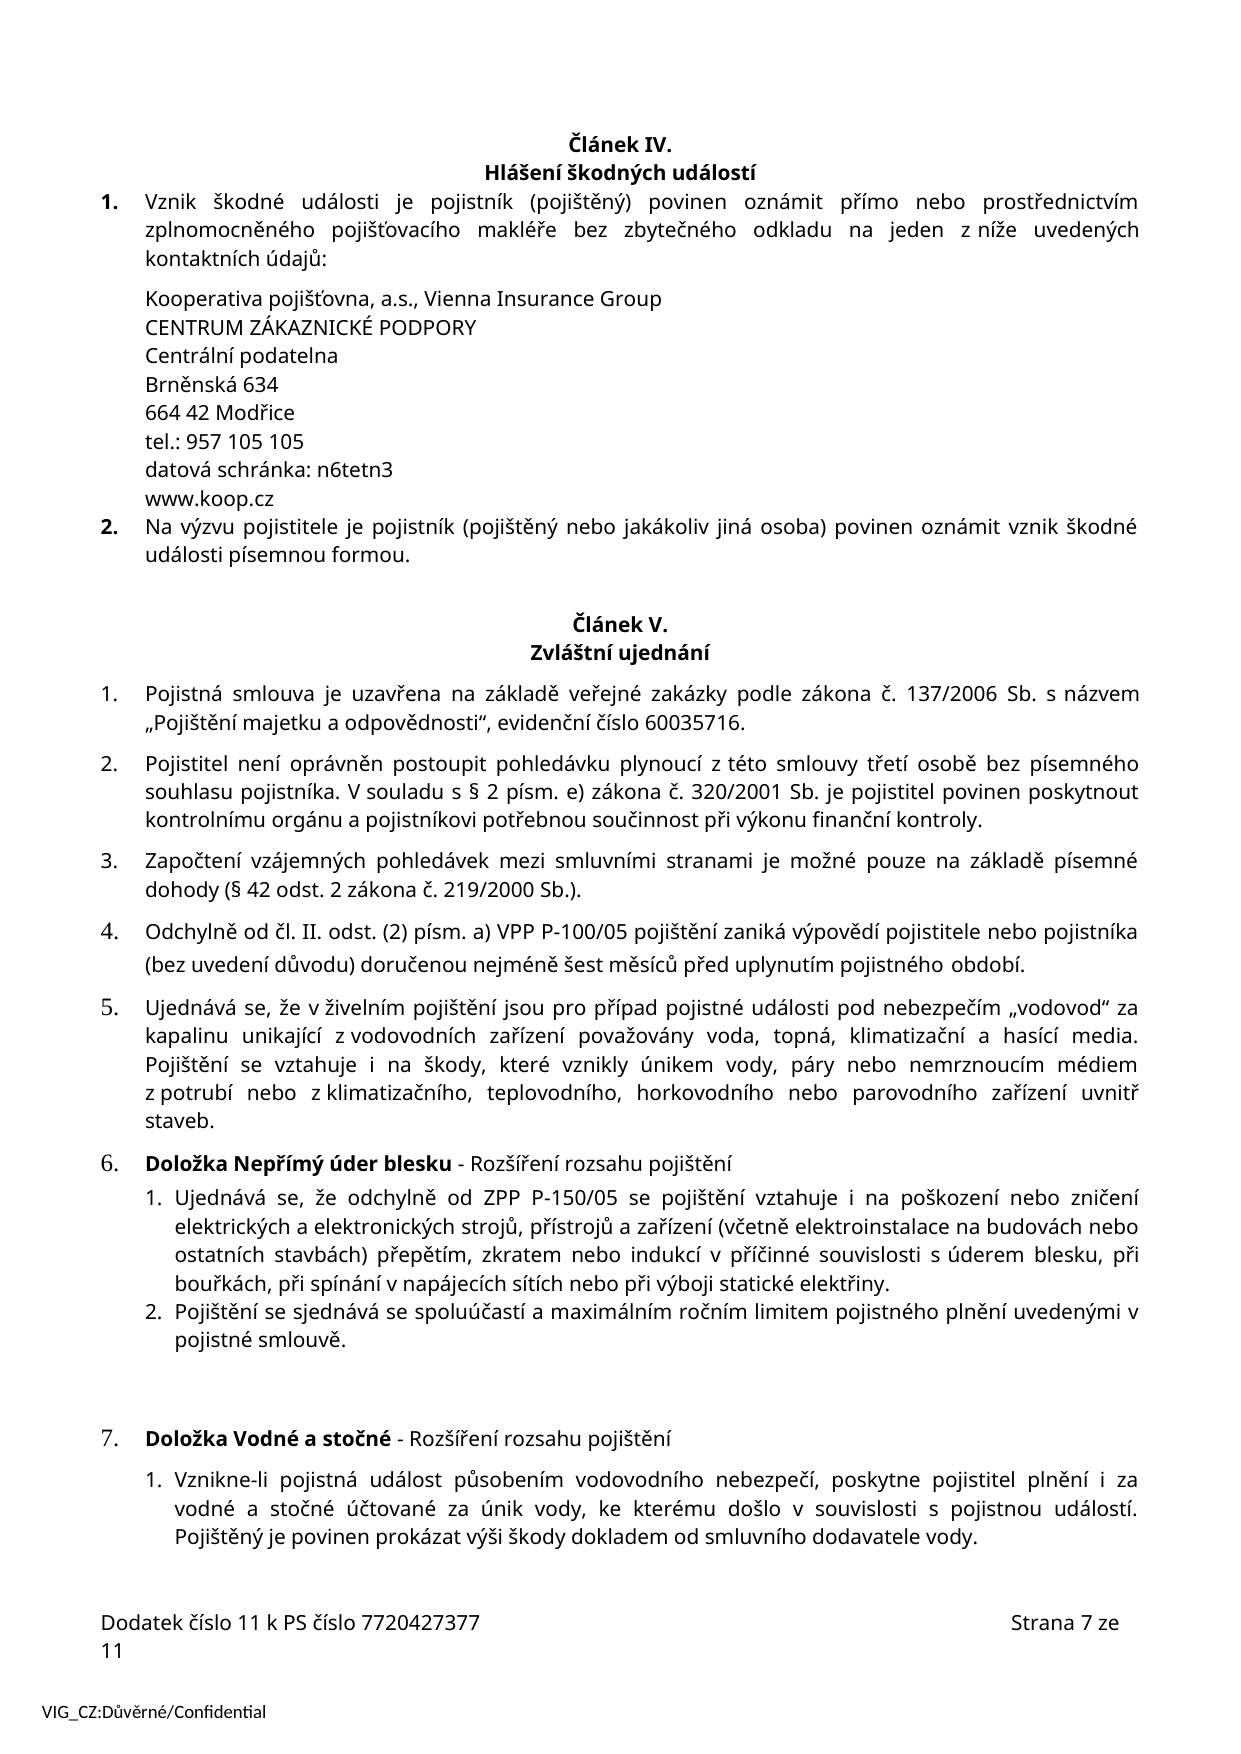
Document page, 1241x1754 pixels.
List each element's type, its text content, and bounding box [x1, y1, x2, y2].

text Brněnská 634 [145, 370, 1140, 398]
text Článek V. [100, 610, 1140, 638]
list Doložka Vodné a stočné - Rozšíření rozsahu pojištění [100, 1423, 1140, 1453]
text Zvláštní ujednání [100, 638, 1140, 667]
text Kooperativa pojišťovna, a.s., Vienna Insurance Group [145, 284, 1140, 313]
text 664 42 Modřice [145, 398, 1140, 427]
list Započtení vzájemných pohledávek mezi smluvními stranami je možné pouze na základě písemné dohody (§ 42 odst. 2 zákona č. 219/2000 Sb.). [100, 846, 1140, 903]
list Pojistná smlouva je uzavřena na základě veřejné zakázky podle zákona č. 137/2006 Sb. s názvem „Pojištění majetku a odpovědnosti“, evidenční číslo 60035716. [100, 679, 1140, 736]
list Ujednává se, že v živelním pojištění jsou pro případ pojistné události pod nebezpečím „vodovod“ za kapalinu unikající z vodovodních zařízení považovány voda, topná, klimatizační a hasící media. Pojištění se vztahuje i na škody, které vznikly únikem vody, páry nebo nemrznoucím médiem z potrubí nebo z klimatizačního, teplovodního, horkovodního nebo parovodního zařízení uvnitř staveb. [100, 992, 1140, 1135]
list Odchylně od čl. II. odst. (2) písm. a) VPP P-100/05 pojištění zaniká výpovědí pojistitele nebo pojistníka (bez uvedení důvodu) doručenou nejméně šest měsíců před uplynutím pojistného období. [100, 916, 1140, 979]
list Na výzvu pojistitele je pojistník (pojištěný nebo jakákoliv jiná osoba) povinen oznámit vznik škodné události písemnou formou. [100, 512, 1140, 569]
text Článek IV. [100, 130, 1140, 158]
text 1. Ujednává se, že odchylně od ZPP P-150/05 se pojištění vztahuje i na poškození nebo zničení elektrických a elektronických strojů, přístrojů a zařízení (včetně elektroinstalace na budovách nebo ostatních stavbách) přepětím, zkratem nebo indukcí v příčinné souvislosti s úderem blesku, při bouřkách, při spínání v napájecích sítích nebo při výboji statické elektřiny. [145, 1183, 1140, 1297]
list Doložka Nepřímý úder blesku - Rozšíření rozsahu pojištění [100, 1148, 1140, 1177]
list Vznik škodné události je pojistník (pojištěný) povinen oznámit přímo nebo prostřednictvím zplnomocněného pojišťovacího makléře bez zbytečného odkladu na jeden z níže uvedených kontaktních údajů: [100, 187, 1140, 272]
list Pojistitel není oprávněn postoupit pohledávku plynoucí z této smlouvy třetí osobě bez písemného souhlasu pojistníka. V souladu s § 2 písm. e) zákona č. 320/2001 Sb. je pojistitel povinen poskytnout kontrolnímu orgánu a pojistníkovi potřebnou součinnost při výkonu finanční kontroly. [100, 749, 1140, 834]
list Vznikne-li pojistná událost působením vodovodního nebezpečí, poskytne pojistitel plnění i za vodné a stočné účtované za únik vody, ke kterému došlo v souvislosti s pojistnou událostí. Pojištěný je povinen prokázat výši škody dokladem od smluvního dodavatele vody. [145, 1465, 1140, 1551]
text CENTRUM ZÁKAZNICKÉ PODPORY [145, 313, 1140, 341]
text Centrální podatelna [145, 341, 1140, 370]
text www.koop.cz [145, 484, 1140, 512]
text 2. Pojištění se sjednává se spoluúčastí a maximálním ročním limitem pojistného plnění uvedenými v pojistné smlouvě. [145, 1297, 1140, 1354]
text datová schránka: n6tetn3 [145, 455, 1140, 484]
subtitle Hlášení škodných událostí [100, 158, 1140, 187]
text tel.: 957 105 105 [145, 427, 1140, 455]
